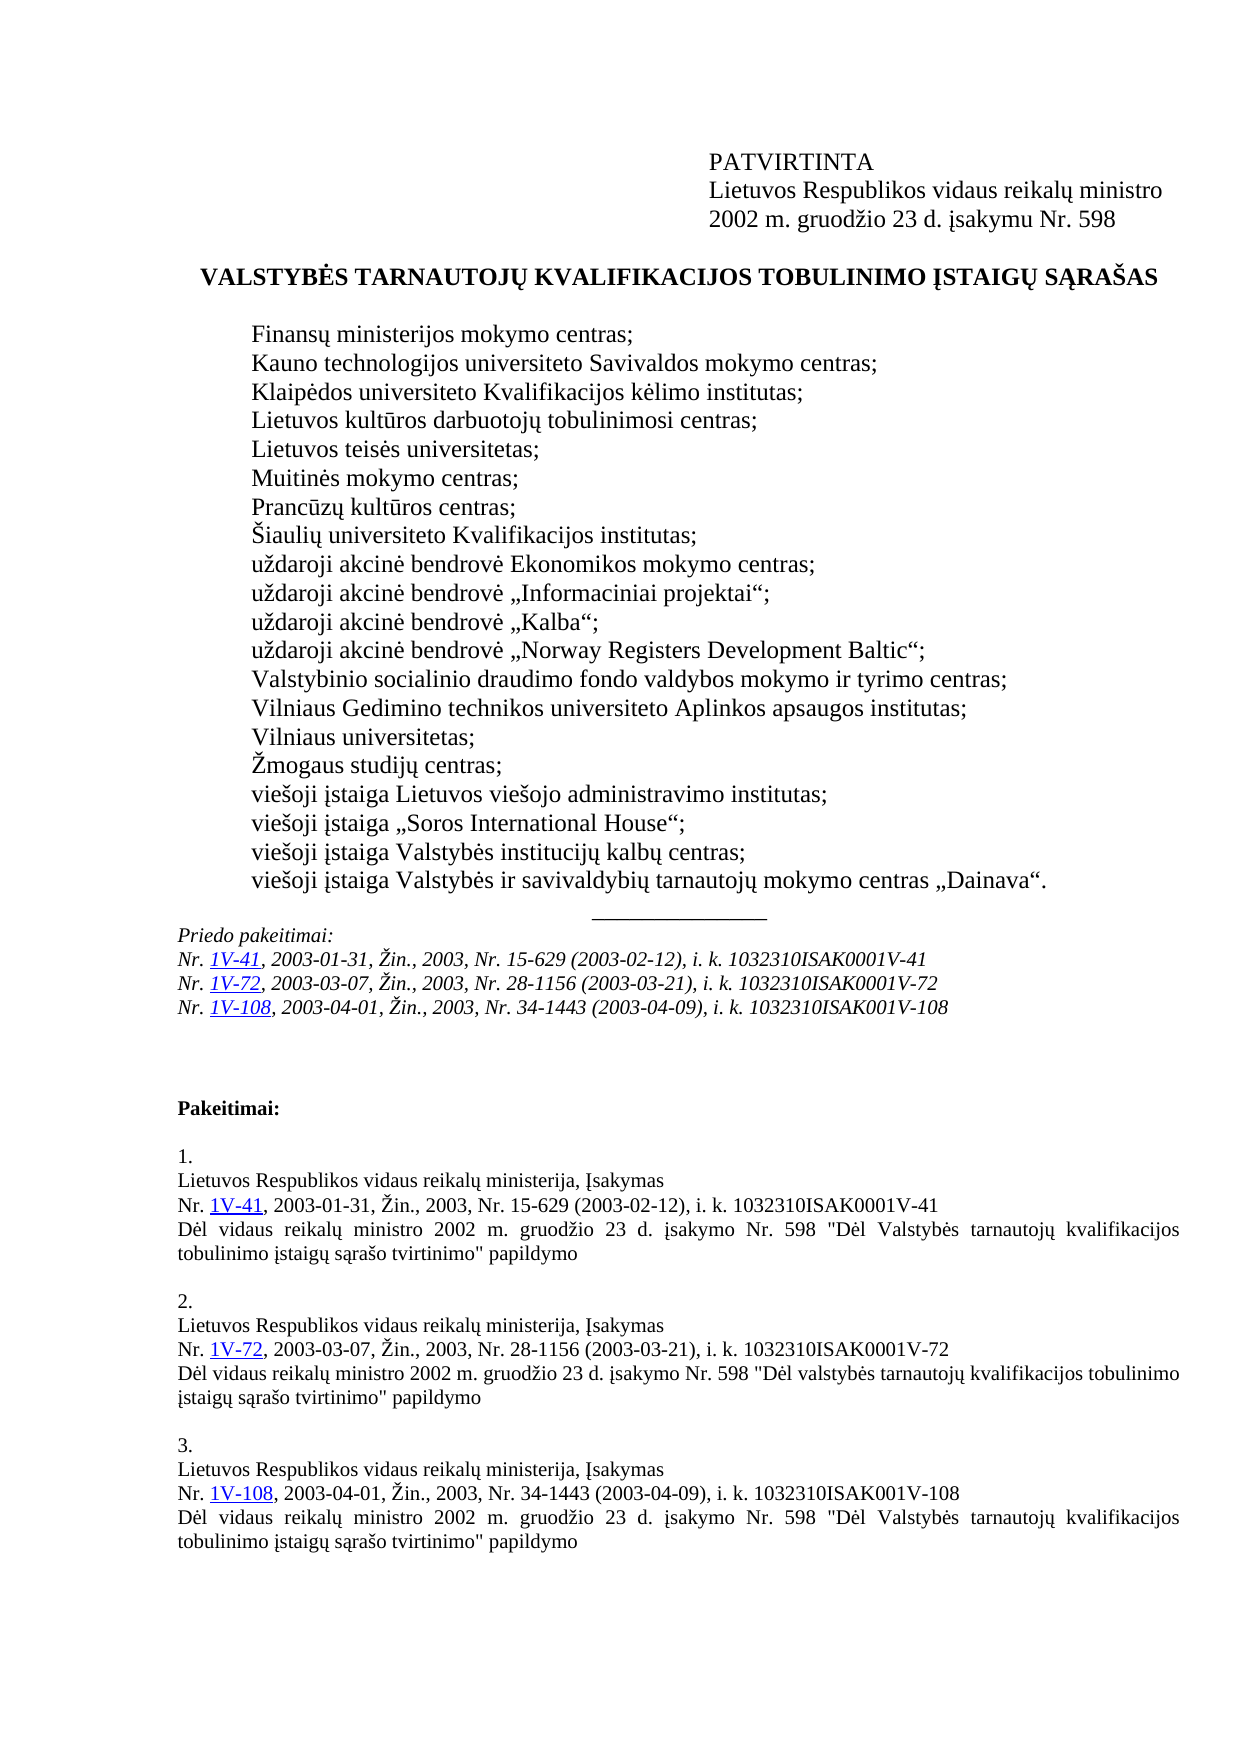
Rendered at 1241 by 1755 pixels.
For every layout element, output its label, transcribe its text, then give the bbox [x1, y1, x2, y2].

text Dėl vidaus reikalų ministro 2002 m. gruodžio 23 d. įsakymo Nr. 598 "Dėl Valstybės tarnautojų kvalifikacijos tobulinimo įstaigų sąrašo tvirtinimo" papildymo [177, 1217, 1181, 1265]
text Lietuvos Respublikos vidaus reikalų ministerija, Įsakymas [177, 1313, 1181, 1337]
text Lietuvos kultūros darbuotojų tobulinimosi centras; [177, 406, 1181, 434]
text Lietuvos Respublikos vidaus reikalų ministerija, Įsakymas [177, 1168, 1181, 1192]
text Muitinės mokymo centras; [177, 463, 1181, 492]
text Nr. 1V-41, 2003-01-31, Žin., 2003, Nr. 15-629 (2003-02-12), i. k. 1032310ISAK0001V-41 [177, 1192, 1181, 1217]
text 3. [177, 1433, 1181, 1457]
text 2. [177, 1289, 1181, 1313]
text Kauno technologijos universiteto Savivaldos mokymo centras; [177, 348, 1181, 377]
text Šiaulių universiteto Kvalifikacijos institutas; [177, 521, 1181, 549]
text ______________ [177, 894, 1181, 923]
text Nr. 1V-72, 2003-03-07, Žin., 2003, Nr. 28-1156 (2003-03-21), i. k. 1032310ISAK0001V-72 [177, 971, 1181, 995]
text uždaroji akcinė bendrovė „Kalba“; [177, 607, 1181, 636]
text Nr. 1V-108, 2003-04-01, Žin., 2003, Nr. 34-1443 (2003-04-09), i. k. 1032310ISAK001V-108 [177, 995, 1181, 1019]
text viešoji įstaiga „Soros International House“; [177, 808, 1181, 837]
text Dėl vidaus reikalų ministro 2002 m. gruodžio 23 d. įsakymo Nr. 598 "Dėl valstybės tarnautojų kvalifikacijos tobulinimo įstaigų sąrašo tvirtinimo" papildymo [177, 1361, 1181, 1409]
text Nr. 1V-108, 2003-04-01, Žin., 2003, Nr. 34-1443 (2003-04-09), i. k. 1032310ISAK001V-108 [177, 1481, 1181, 1505]
text viešoji įstaiga Lietuvos viešojo administravimo institutas; [177, 779, 1181, 808]
text Žmogaus studijų centras; [177, 751, 1181, 779]
text Prancūzų kultūros centras; [177, 492, 1181, 521]
text Dėl vidaus reikalų ministro 2002 m. gruodžio 23 d. įsakymo Nr. 598 "Dėl Valstybės tarnautojų kvalifikacijos tobulinimo įstaigų sąrašo tvirtinimo" papildymo [177, 1505, 1181, 1553]
text PATVIRTINTA [177, 147, 1181, 176]
text Nr. 1V-72, 2003-03-07, Žin., 2003, Nr. 28-1156 (2003-03-21), i. k. 1032310ISAK0001V-72 [177, 1337, 1181, 1361]
text Lietuvos Respublikos vidaus reikalų ministro [177, 176, 1181, 204]
text viešoji įstaiga Valstybės ir savivaldybių tarnautojų mokymo centras „Dainava“. [177, 866, 1181, 894]
text Priedo pakeitimai: [177, 923, 1181, 947]
text VALSTYBĖS TARNAUTOJŲ KVALIFIKACIJOS TOBULINIMO ĮSTAIGŲ SĄRAŠAS [177, 262, 1181, 291]
text uždaroji akcinė bendrovė „Norway Registers Development Baltic“; [177, 636, 1181, 664]
text viešoji įstaiga Valstybės institucijų kalbų centras; [177, 837, 1181, 866]
text Vilniaus Gedimino technikos universiteto Aplinkos apsaugos institutas; [177, 693, 1181, 722]
text Valstybinio socialinio draudimo fondo valdybos mokymo ir tyrimo centras; [177, 664, 1181, 693]
text Lietuvos teisės universitetas; [177, 434, 1181, 463]
text Klaipėdos universiteto Kvalifikacijos kėlimo institutas; [177, 377, 1181, 406]
text 1. [177, 1144, 1181, 1168]
text Vilniaus universitetas; [177, 722, 1181, 751]
text 2002 m. gruodžio 23 d. įsakymu Nr. 598 [177, 204, 1181, 233]
text uždaroji akcinė bendrovė „Informaciniai projektai“; [177, 578, 1181, 607]
text Pakeitimai: [177, 1096, 1181, 1120]
text Finansų ministerijos mokymo centras; [177, 319, 1181, 348]
text Nr. 1V-41, 2003-01-31, Žin., 2003, Nr. 15-629 (2003-02-12), i. k. 1032310ISAK0001V-41 [177, 947, 1181, 971]
text Lietuvos Respublikos vidaus reikalų ministerija, Įsakymas [177, 1457, 1181, 1481]
text uždaroji akcinė bendrovė Ekonomikos mokymo centras; [177, 549, 1181, 578]
